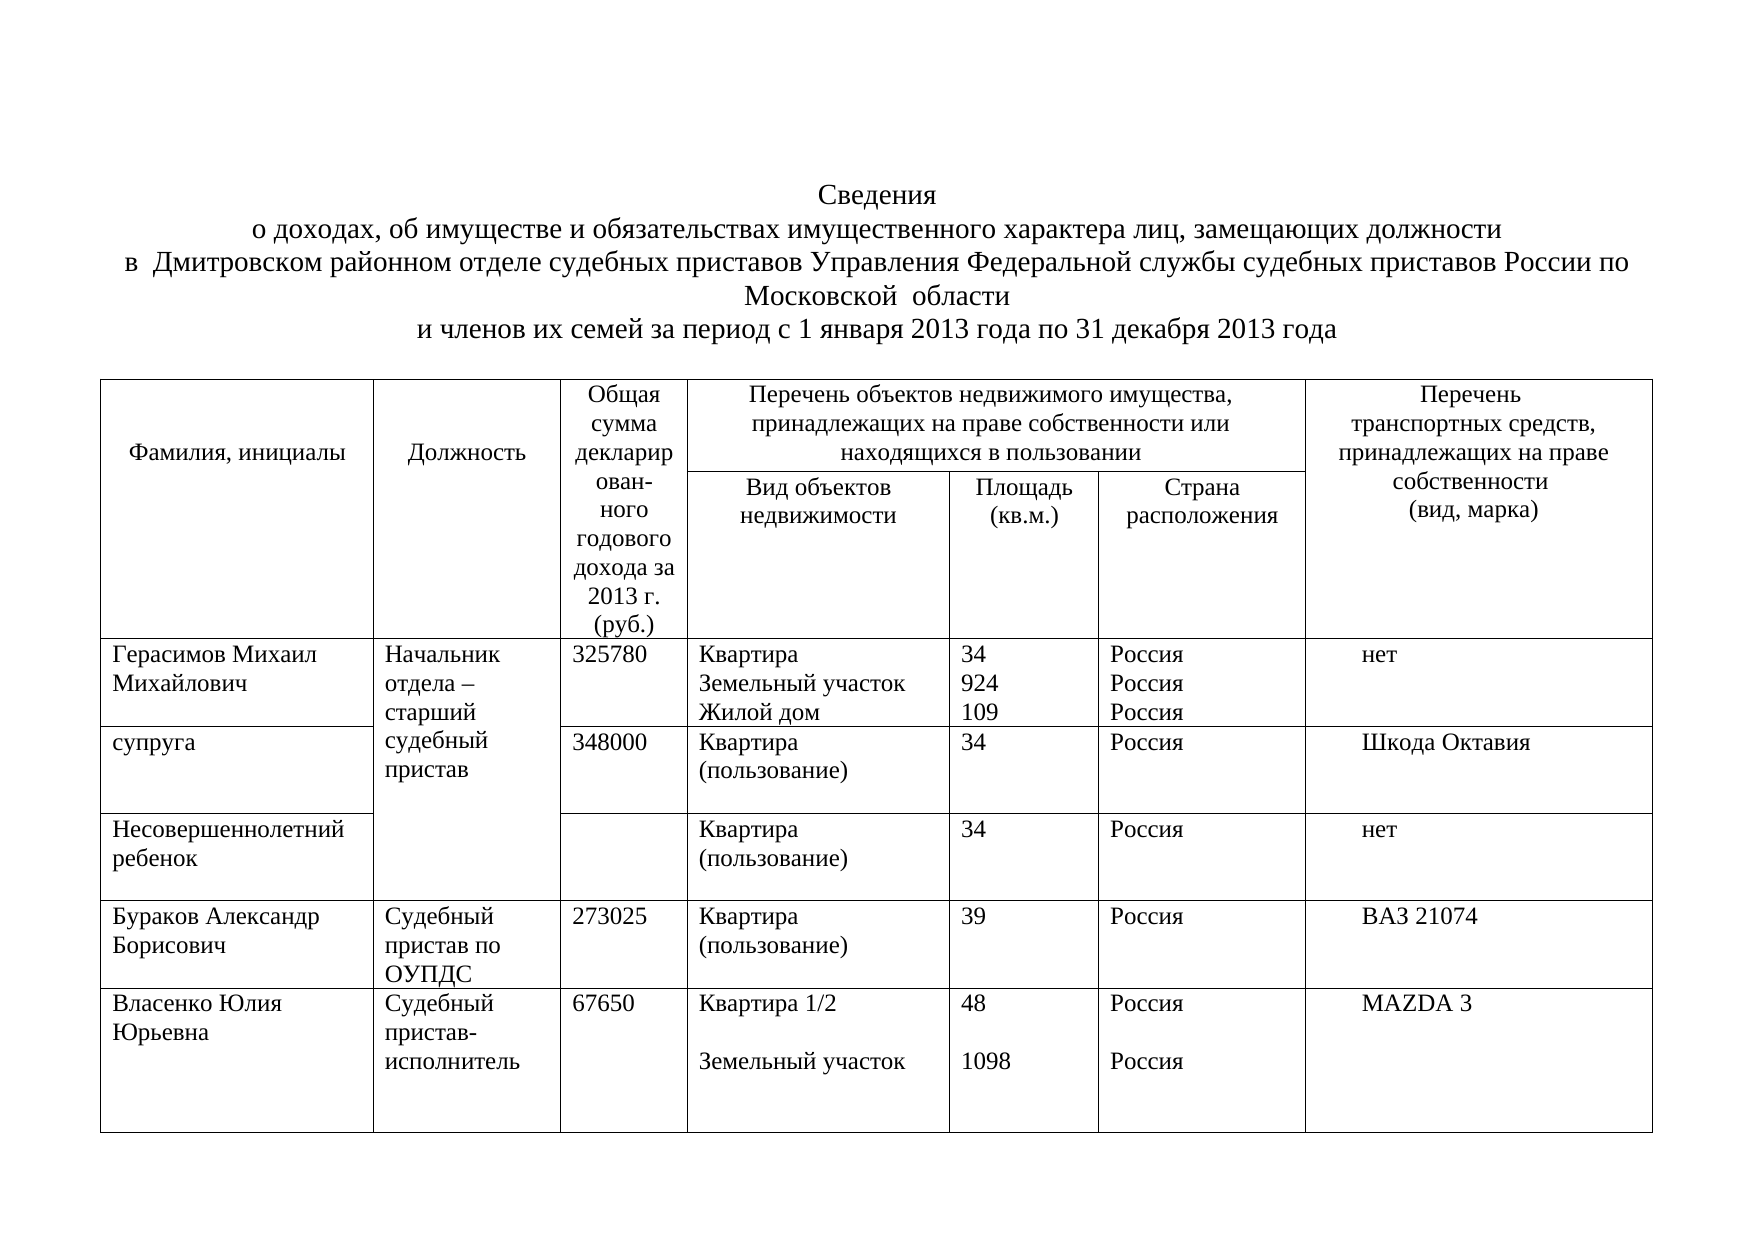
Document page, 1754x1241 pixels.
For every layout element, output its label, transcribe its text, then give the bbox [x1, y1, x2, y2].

table_cell Герасимов Михаил Михайлович [101, 639, 373, 726]
table_cell ВАЗ 21074 [1306, 901, 1652, 987]
table_cell Россия [1099, 814, 1305, 900]
table_cell Россия [1099, 727, 1305, 813]
table_cell Россия [1099, 901, 1305, 987]
table_cell Площадь (кв.м.) [950, 472, 1098, 638]
table_cell Квартира 1/2 Земельный участок [688, 989, 949, 1132]
table_header Должность [374, 380, 560, 638]
table_cell MAZDA 3 [1306, 989, 1652, 1132]
table_header Перечень объектов недвижимого имущества, принадлежащих на праве собственности или находящихся в пользовании [688, 380, 1305, 471]
table_cell 273025 [561, 901, 687, 987]
table_cell Несовершеннолетний ребенок [101, 814, 373, 900]
table_cell 348000 [561, 727, 687, 813]
table_cell нет [1306, 639, 1652, 726]
table_cell 48 1098 [950, 989, 1098, 1132]
table_cell 34 924 109 [950, 639, 1098, 726]
table_header Перечень транспортных средств, принадлежащих на праве собственности (вид, марка) [1306, 380, 1652, 638]
table_cell Страна расположения [1099, 472, 1305, 638]
table_cell супруга [101, 727, 373, 813]
text Сведения [118, 177, 1636, 211]
text и членов их семей за период с 1 января 2013 года по 31 декабря 2013 года [118, 311, 1636, 345]
table_cell Начальник отдела – старший судебный пристав [374, 639, 560, 900]
table_cell Россия Россия Россия [1099, 639, 1305, 726]
table_cell Россия Россия [1099, 989, 1305, 1132]
table_cell Вид объектов недвижимости [688, 472, 949, 638]
table_cell 34 [950, 727, 1098, 813]
table_cell Шкода Октавия [1306, 727, 1652, 813]
table_cell Власенко Юлия Юрьевна [101, 989, 373, 1132]
table_cell Квартира Земельный участок Жилой дом [688, 639, 949, 726]
table_header Общая сумма декларирован-ного годового дохода за 2013 г. (руб.) [561, 380, 687, 638]
table_cell Судебный пристав по ОУПДС [374, 901, 560, 987]
table_cell 325780 [561, 639, 687, 726]
table_cell Судебный пристав-исполнитель [374, 989, 560, 1132]
table_cell Квартира (пользование) [688, 901, 949, 987]
table_cell Квартира (пользование) [688, 727, 949, 813]
table_cell 67650 [561, 989, 687, 1132]
table_cell 34 [950, 814, 1098, 900]
table_cell [561, 814, 687, 900]
table_header Фамилия, инициалы [101, 380, 373, 638]
table_cell Бураков Александр Борисович [101, 901, 373, 987]
text о доходах, об имуществе и обязательствах имущественного характера лиц, замещающих должности [118, 211, 1636, 244]
text в Дмитровском районном отделе судебных приставов Управления Федеральной службы судебных приставов России по Московской области [118, 244, 1636, 311]
table_cell Квартира (пользование) [688, 814, 949, 900]
table_cell 39 [950, 901, 1098, 987]
table_cell нет [1306, 814, 1652, 900]
